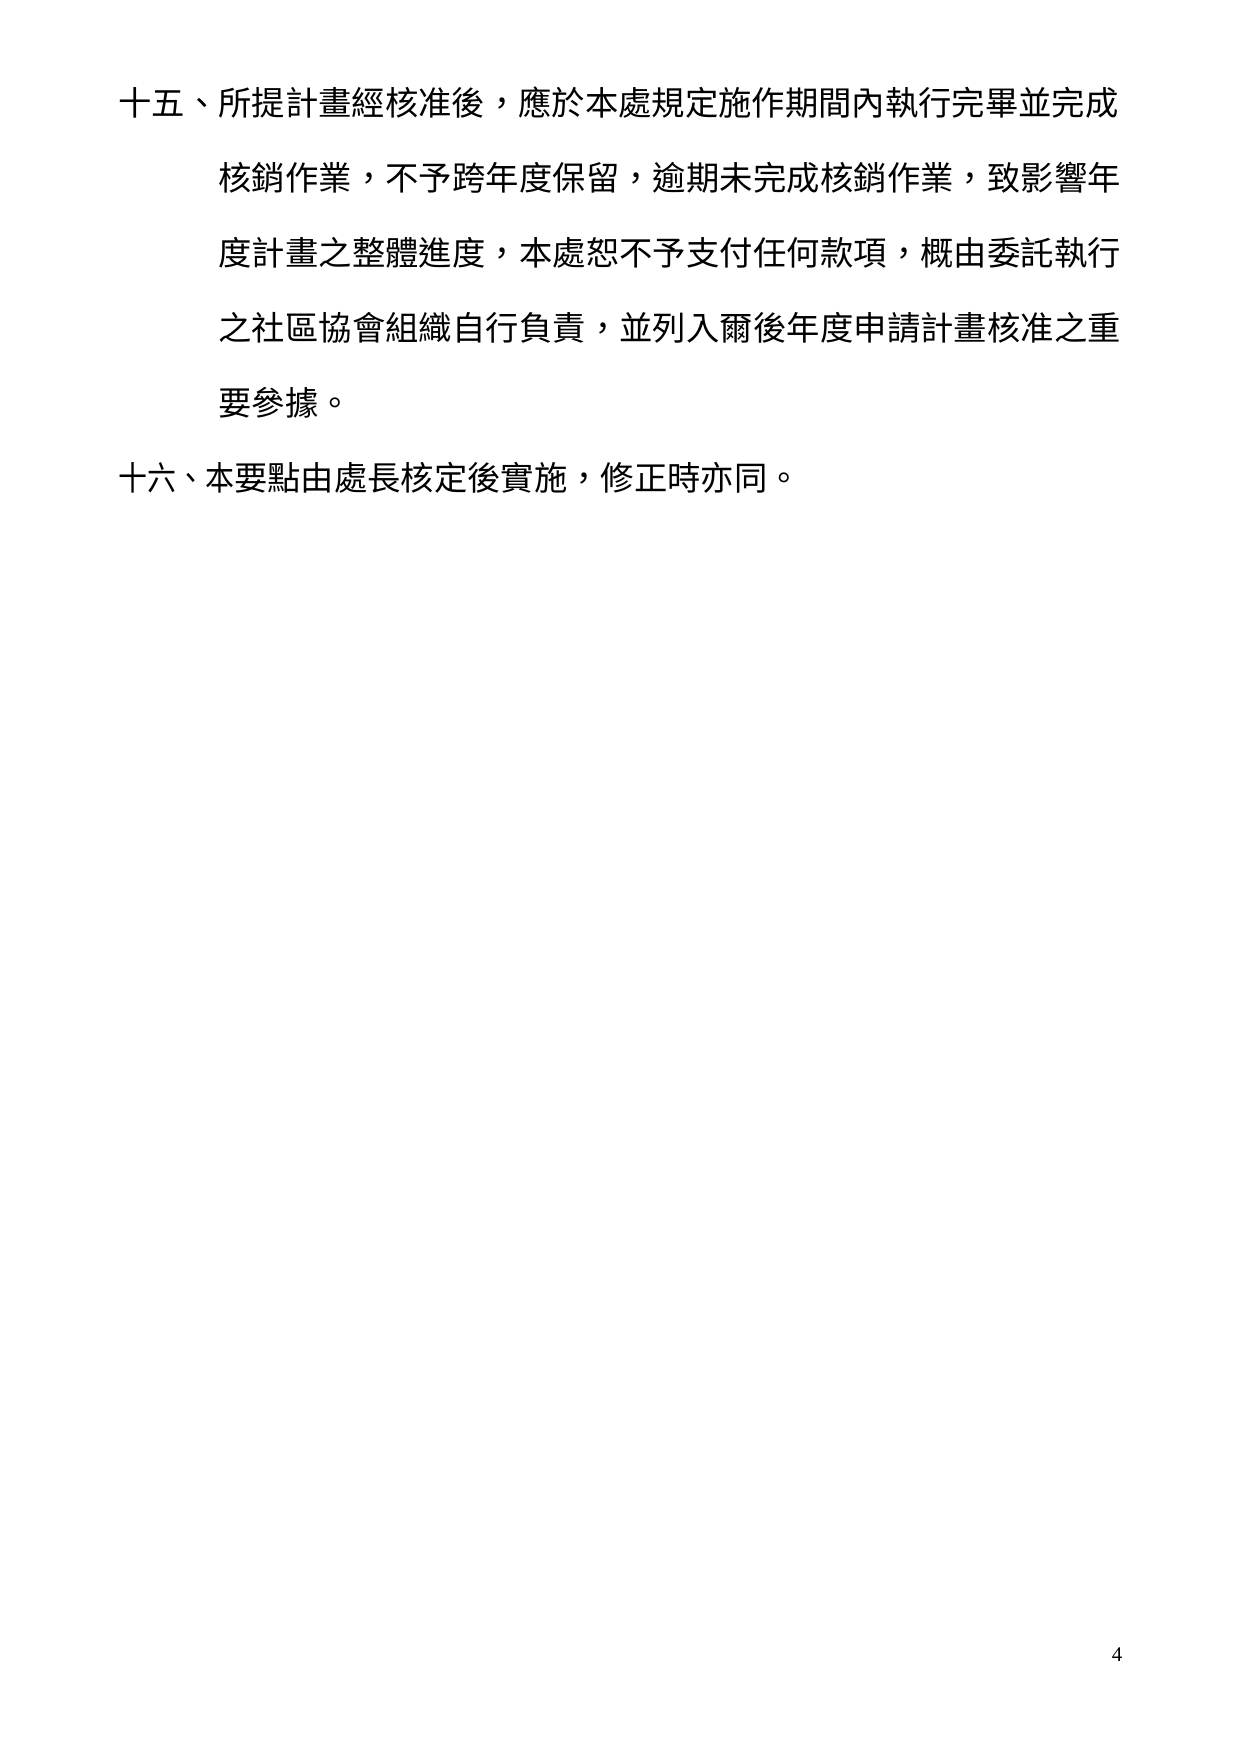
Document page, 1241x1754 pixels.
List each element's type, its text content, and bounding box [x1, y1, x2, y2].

text 十六、本要點由處長核定後實施，修正時亦同。 [118, 439, 1122, 514]
text 十五、所提計畫經核准後，應於本處規定施作期間內執行完畢並完成 [118, 64, 1122, 139]
text 核銷作業，不予跨年度保留，逾期未完成核銷作業，致影響年度計畫之整體進度，本處恕不予支付任何款項，概由委託執行之社區協會組織自行負責，並列入爾後年度申請計畫核准之重要參據。 [218, 139, 1122, 439]
